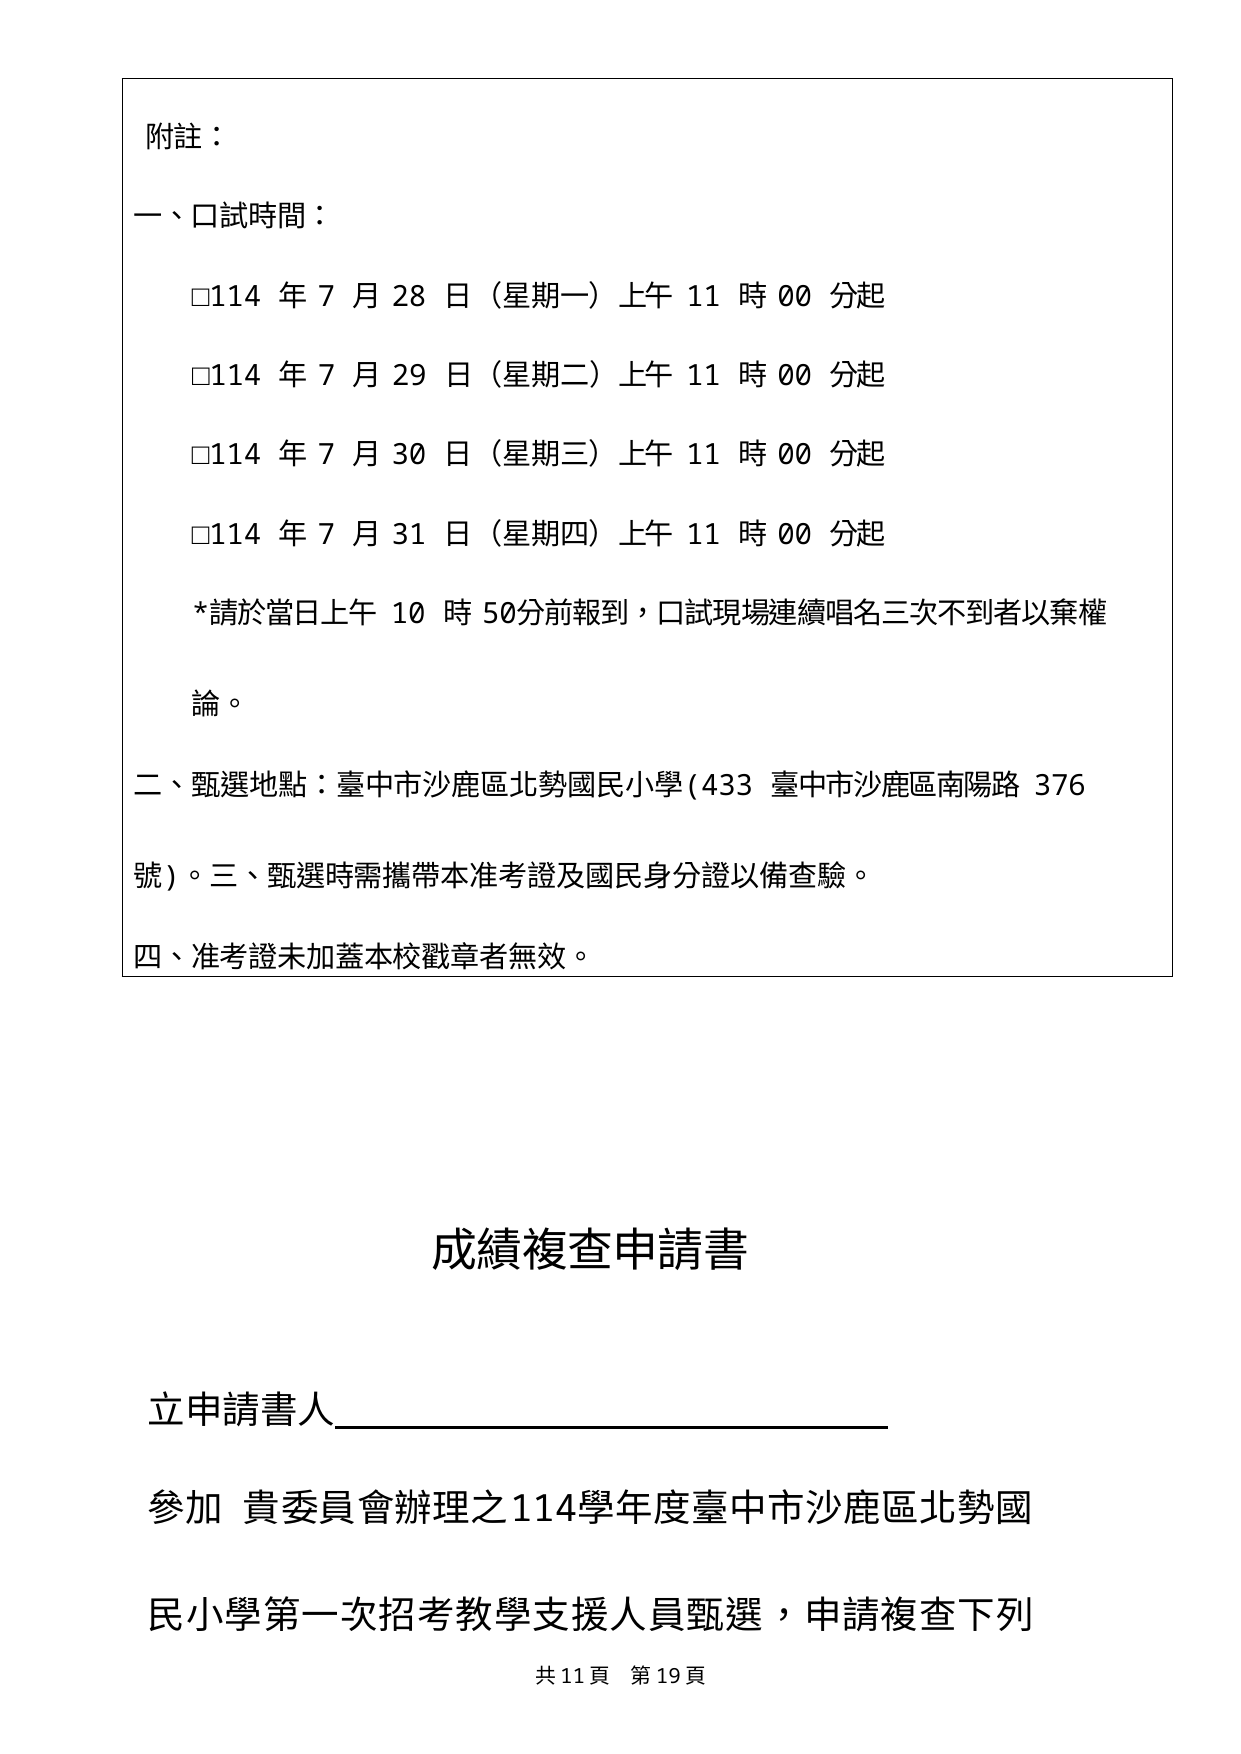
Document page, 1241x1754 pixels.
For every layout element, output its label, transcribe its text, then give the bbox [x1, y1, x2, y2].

text 立申請書人 [147, 1365, 1122, 1428]
text 成績複查申請書 [118, 1173, 1062, 1298]
table_cell 附註： 一、口試時間： □114 年 7 月 28 日（星期一）上午 11 時 00 分起 □114 年 7 月 29 日（星期二）上午 11 時 00 分起 □114 年 7 月 30 日（星期三）上午 11 時 00 分起 □114 年 7 月 31 日（星期四）上午 11 時 00 分起 *請於當日上午 10 時 50分前報到，口試現場連續唱名三次不到者以棄權論。 二、甄選地點：臺中市沙鹿區北勢國民小學(433 臺中市沙鹿區南陽路 376 號)。三、甄選時需攜帶本准考證及國民身分證以備查驗。 四、准考證未加蓋本校戳章者無效。 [123, 79, 1172, 976]
text 參加 貴委員會辦理之114學年度臺中市沙鹿區北勢國民小學第一次招考教學支援人員甄選，申請複查下列 [147, 1463, 1034, 1632]
